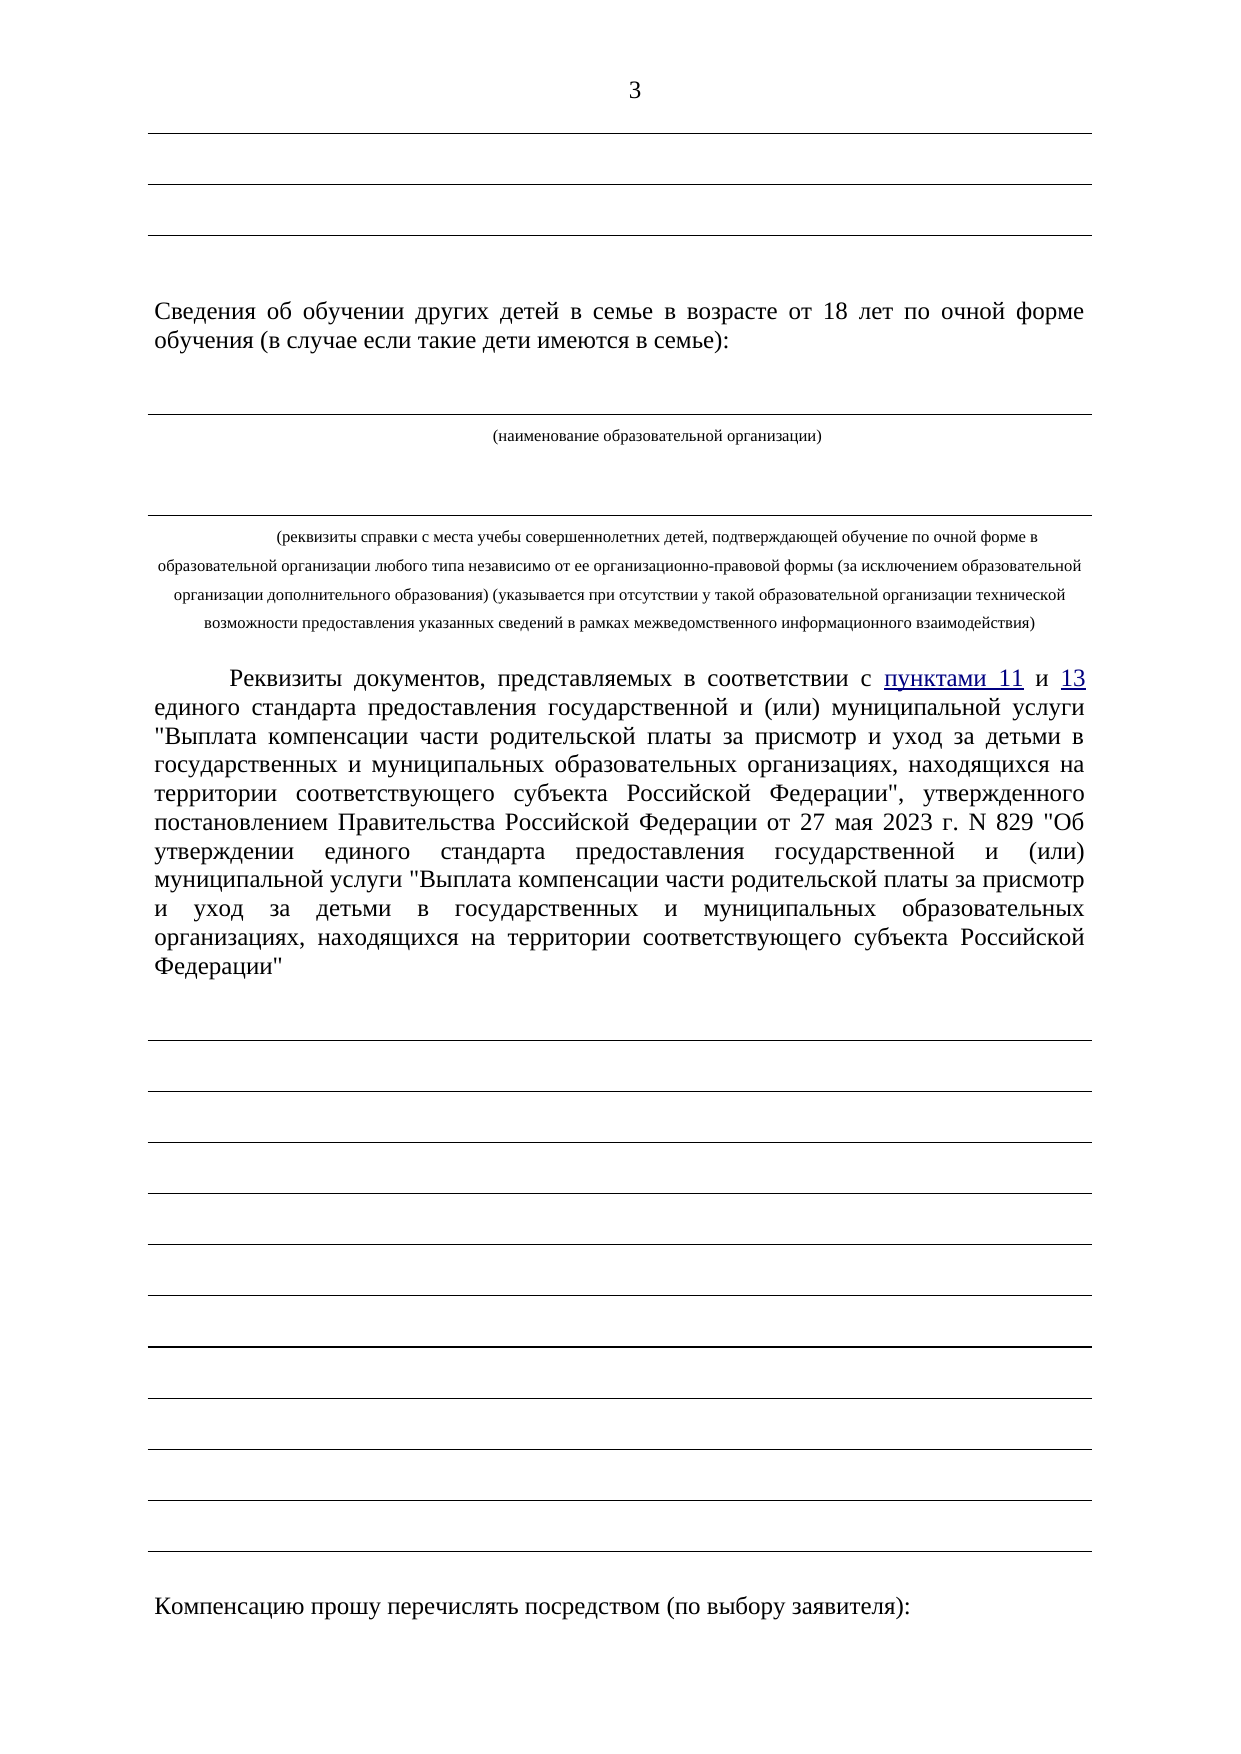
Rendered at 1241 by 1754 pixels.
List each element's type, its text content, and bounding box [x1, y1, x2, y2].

table_cell [148, 1296, 1092, 1346]
table_cell Сведения об обучении других детей в семье в возрасте от 18 лет по очной форме обучения (в случае если такие дети имеются в семье): [148, 286, 1092, 364]
table_cell (наименование образовательной организации) [148, 415, 1092, 465]
table_cell [148, 1348, 1092, 1397]
table_cell [148, 1450, 1092, 1499]
table_cell Реквизиты документов, представляемых в соответствии с пунктами 11 и 13 единого стандарта предоставления государственной и (или) муниципальной услуги "Выплата компенсации части родительской платы за присмотр и уход за детьми в государственных и муниципальных образовательных организациях, находящихся на территории соответствующего субъекта Российской Федерации", утвержденного постановлением Правительства Российской Федерации от 27 мая 2023 г. N 829 "Об утверждении единого стандарта предоставления государственной и (или) муниципальной услуги "Выплата компенсации части родительской платы за присмотр и уход за детьми в государственных и муниципальных образовательных организациях, находящихся на территории соответствующего субъекта Российской Федерации" [148, 653, 1092, 990]
table_cell (реквизиты справки с места учебы совершеннолетних детей, подтверждающей обучение по очной форме в образовательной организации любого типа независимо от ее организационно-правовой формы (за исключением образовательной организации дополнительного образования) (указывается при отсутствии у такой образовательной организации технической возможности предоставления указанных сведений в рамках межведомственного информационного взаимодействия) [148, 516, 1092, 653]
table_cell [148, 134, 1092, 183]
table_cell [148, 1092, 1092, 1142]
table_cell [148, 1399, 1092, 1448]
table_cell [148, 185, 1092, 234]
table_header Компенсацию прошу перечислять посредством (по выбору заявителя): [148, 1580, 1092, 1630]
table_cell [148, 1245, 1092, 1295]
table_cell [148, 1041, 1092, 1091]
table_cell [148, 1194, 1092, 1244]
table_cell [148, 465, 1092, 515]
table_cell [148, 990, 1092, 1040]
table_cell [148, 364, 1092, 414]
table_cell [148, 1143, 1092, 1193]
table_cell [148, 1501, 1092, 1551]
table_cell [148, 236, 1092, 286]
